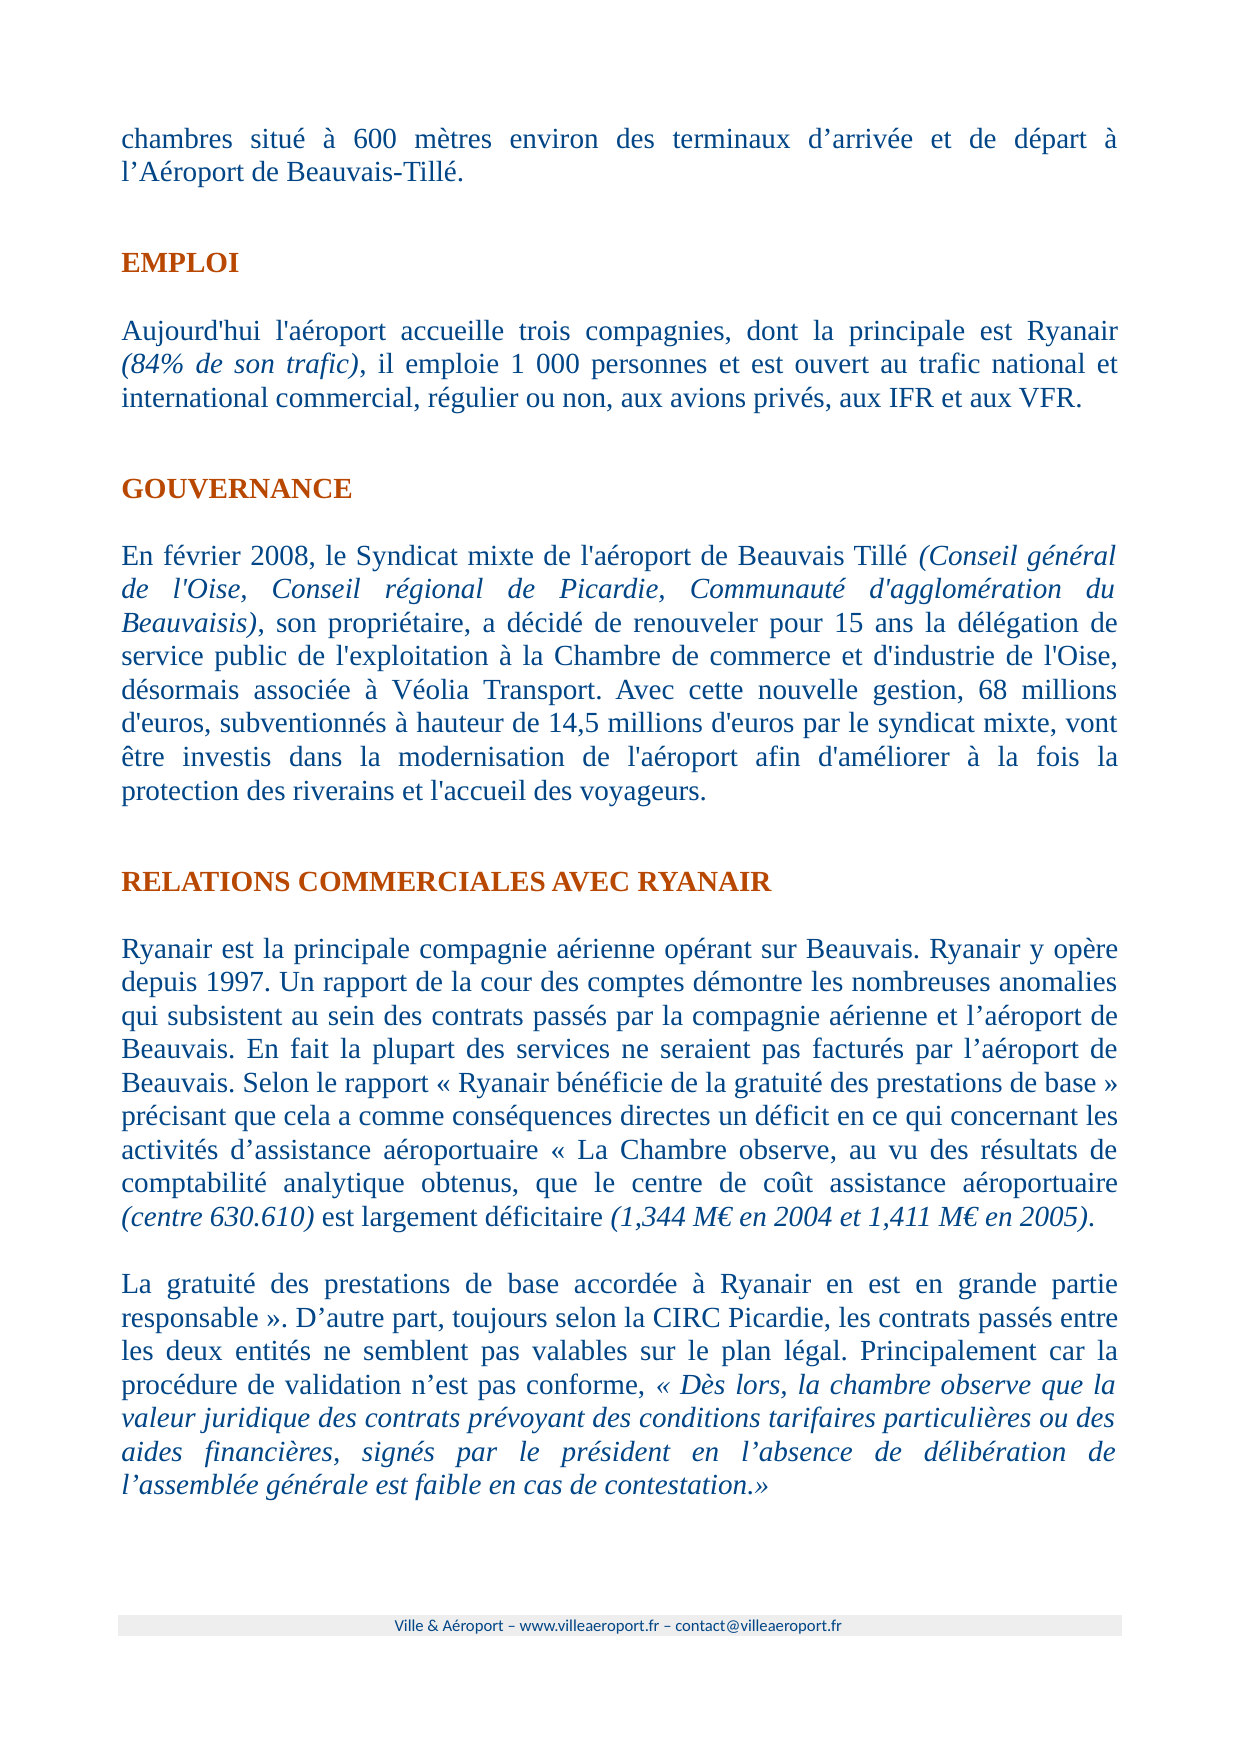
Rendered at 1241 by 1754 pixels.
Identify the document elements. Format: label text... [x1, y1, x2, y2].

table_header chambres situé à 600 mètres environ des terminaux d’arrivée et de départ à l’Aéroport de Beauvais-Tillé. EMPLOI Aujourd'hui l'aéroport accueille trois compagnies, dont la principale est Ryanair (84% de son trafic), il emploie 1 000 personnes et est ouvert au trafic national et international commercial, régulier ou non, aux avions privés, aux IFR et aux VFR. GOUVERNANCE En février 2008, le Syndicat mixte de l'aéroport de Beauvais Tillé (Conseil général de l'Oise, Conseil régional de Picardie, Communauté d'agglomération du Beauvaisis), son propriétaire, a décidé de renouveler pour 15 ans la délégation de service public de l'exploitation à la Chambre de commerce et d'industrie de l'Oise, désormais associée à Véolia Transport. Avec cette nouvelle gestion, 68 millions d'euros, subventionnés à hauteur de 14,5 millions d'euros par le syndicat mixte, vont être investis dans la modernisation de l'aéroport afin d'améliorer à la fois la protection des riverains et l'accueil des voyageurs. RELATIONS COMMERCIALES AVEC RYANAIR Ryanair est la principale compagnie aérienne opérant sur Beauvais. Ryanair y opère depuis 1997. Un rapport de la cour des comptes démontre les nombreuses anomalies qui subsistent au sein des contrats passés par la compagnie aérienne et l’aéroport de Beauvais. En fait la plupart des services ne seraient pas facturés par l’aéroport de Beauvais. Selon le rapport « Ryanair bénéficie de la gratuité des prestations de base » précisant que cela a comme conséquences directes un déficit en ce qui concernant les activités d’assistance aéroportuaire « La Chambre observe, au vu des résultats de comptabilité analytique obtenus, que le centre de coût assistance aéroportuaire (centre 630.610) est largement déficitaire (1,344 M€ en 2004 et 1,411 M€ en 2005). La gratuité des prestations de base accordée à Ryanair en est en grande partie responsable ». D’autre part, toujours selon la CIRC Picardie, les contrats passés entre les deux entités ne semblent pas valables sur le plan légal. Principalement car la procédure de validation n’est pas conforme, « Dès lors, la chambre observe que la valeur juridique des contrats prévoyant des conditions tarifaires particulières ou des aides financières, signés par le président en l’absence de délibération de l’assemblée générale est faible en cas de contestation.» [118, 118, 1122, 1571]
